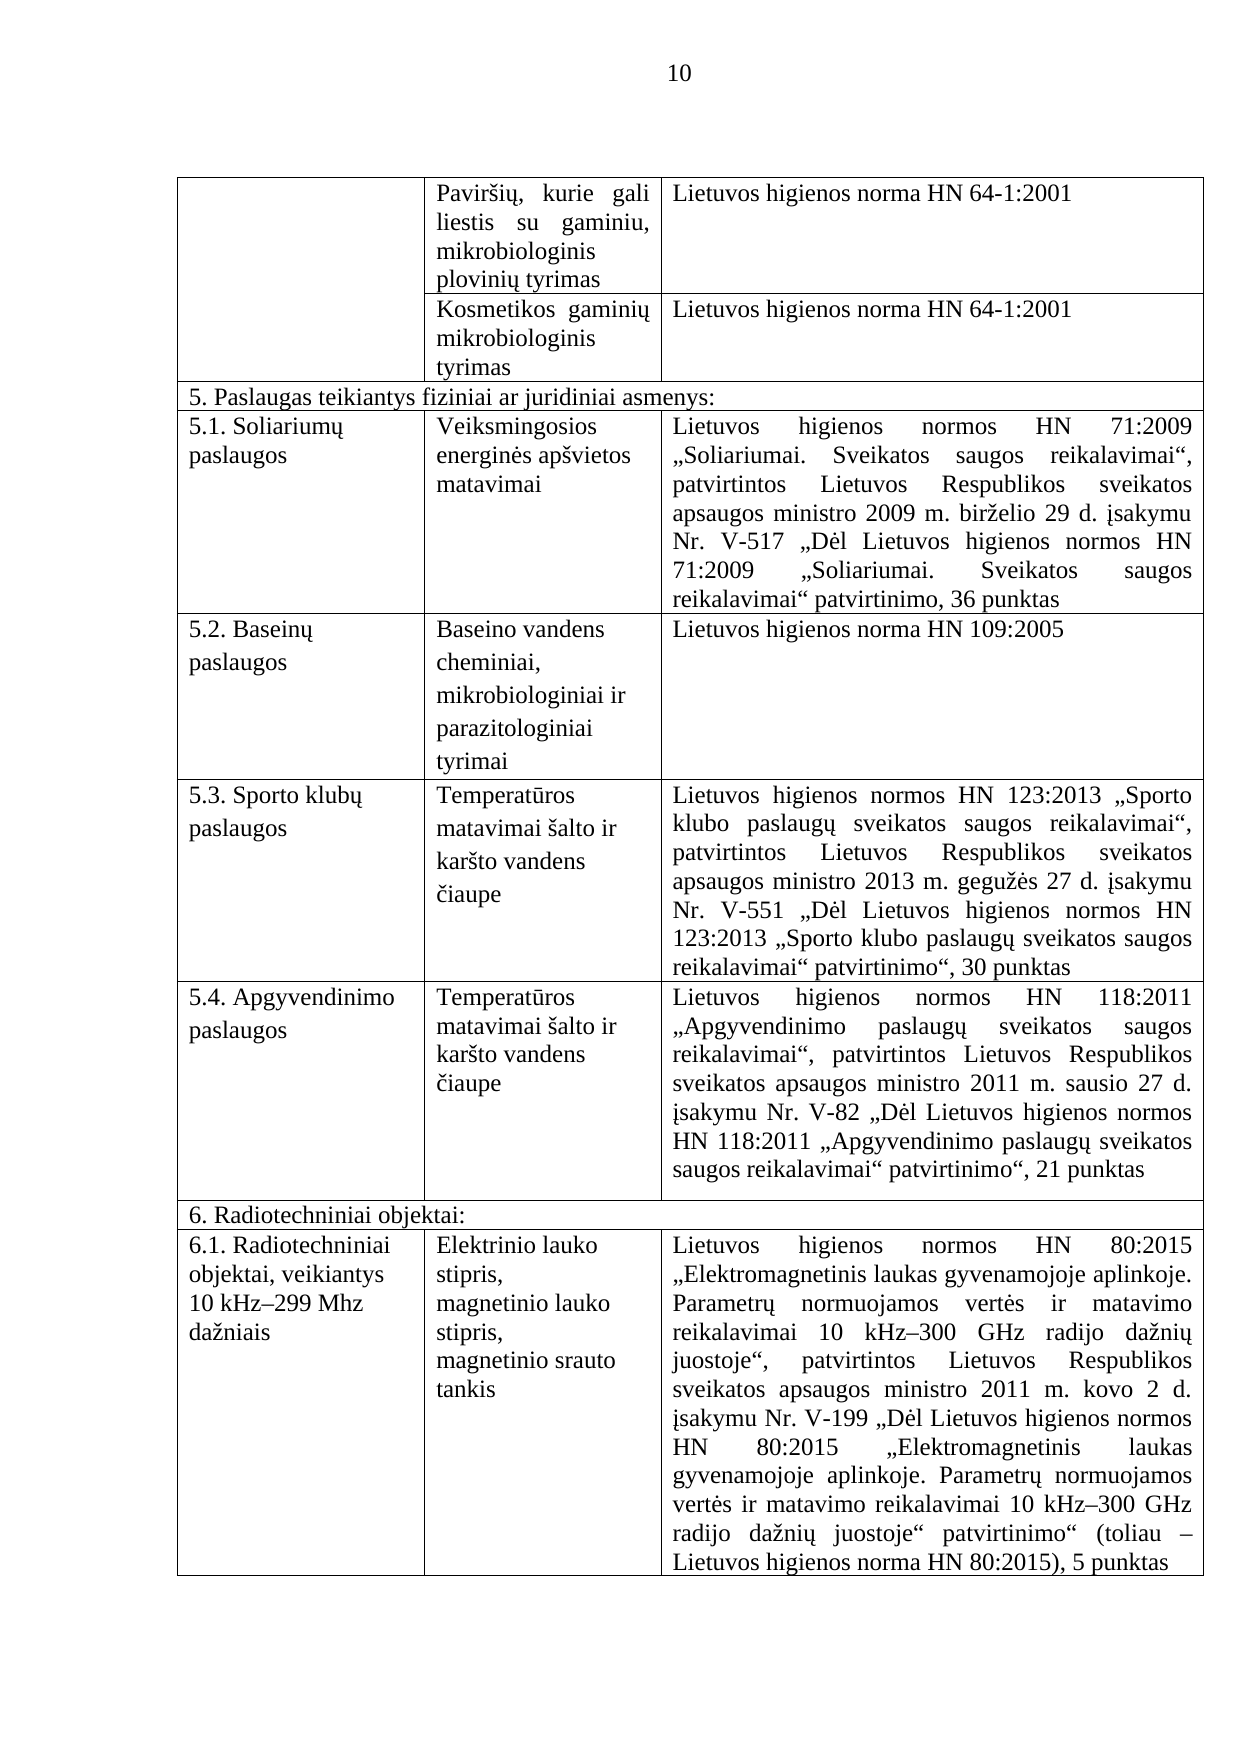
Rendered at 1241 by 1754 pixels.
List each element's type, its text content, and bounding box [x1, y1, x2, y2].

table_cell 5.3. Sporto klubų paslaugos [178, 780, 424, 981]
table_cell Lietuvos higienos normos HN 118:2011 „Apgyvendinimo paslaugų sveikatos saugos reikalavimai“, patvirtintos Lietuvos Respublikos sveikatos apsaugos ministro 2011 m. sausio 27 d. įsakymu Nr. V-82 „Dėl Lietuvos higienos normos HN 118:2011 „Apgyvendinimo paslaugų sveikatos saugos reikalavimai“ patvirtinimo“, 21 punktas [662, 982, 1203, 1199]
table_cell Lietuvos higienos norma HN 64-1:2001 [662, 294, 1203, 381]
table_cell Paviršių, kurie gali liestis su gaminiu, mikrobiologinis plovinių tyrimas [425, 178, 661, 293]
table_cell 6. Radiotechniniai objektai: [178, 1201, 1203, 1229]
table_cell Lietuvos higienos norma HN 64-1:2001 [662, 178, 1203, 293]
table_cell 6.1. Radiotechniniai objektai, veikiantys 10 kHz–299 Mhz dažniais [178, 1230, 424, 1575]
table_cell 5.2. Baseinų paslaugos [178, 614, 424, 779]
table_cell Lietuvos higienos normos HN 80:2015 „Elektromagnetinis laukas gyvenamojoje aplinkoje. Parametrų normuojamos vertės ir matavimo reikalavimai 10 kHz–300 GHz radijo dažnių juostoje“, patvirtintos Lietuvos Respublikos sveikatos apsaugos ministro 2011 m. kovo 2 d. įsakymu Nr. V-199 „Dėl Lietuvos higienos normos HN 80:2015 „Elektromagnetinis laukas gyvenamojoje aplinkoje. Parametrų normuojamos vertės ir matavimo reikalavimai 10 kHz–300 GHz radijo dažnių juostoje“ patvirtinimo“ (toliau – Lietuvos higienos norma HN 80:2015), 5 punktas [662, 1230, 1203, 1575]
table_cell 5.1. Soliariumų paslaugos [178, 411, 424, 613]
table_cell Lietuvos higienos normos HN 71:2009 „Soliariumai. Sveikatos saugos reikalavimai“, patvirtintos Lietuvos Respublikos sveikatos apsaugos ministro 2009 m. birželio 29 d. įsakymu Nr. V-517 „Dėl Lietuvos higienos normos HN 71:2009 „Soliariumai. Sveikatos saugos reikalavimai“ patvirtinimo, 36 punktas [662, 411, 1203, 613]
table_cell Lietuvos higienos norma HN 109:2005 [662, 614, 1203, 779]
table_cell Elektrinio lauko stipris, magnetinio lauko stipris, magnetinio srauto tankis [425, 1230, 661, 1575]
table_cell Kosmetikos gaminių mikrobiologinis tyrimas [425, 294, 661, 381]
table_cell 5.4. Apgyvendinimo paslaugos [178, 982, 424, 1199]
table_cell Baseino vandens cheminiai, mikrobiologiniai ir parazitologiniai tyrimai [425, 614, 661, 779]
table_cell Veiksmingosios energinės apšvietos matavimai [425, 411, 661, 613]
table_cell [178, 178, 424, 381]
table_cell Temperatūros matavimai šalto ir karšto vandens čiaupe [425, 982, 661, 1199]
table_cell Temperatūros matavimai šalto ir karšto vandens čiaupe [425, 780, 661, 981]
table_cell 5. Paslaugas teikiantys fiziniai ar juridiniai asmenys: [178, 382, 1203, 410]
table_cell Lietuvos higienos normos HN 123:2013 „Sporto klubo paslaugų sveikatos saugos reikalavimai“, patvirtintos Lietuvos Respublikos sveikatos apsaugos ministro 2013 m. gegužės 27 d. įsakymu Nr. V-551 „Dėl Lietuvos higienos normos HN 123:2013 „Sporto klubo paslaugų sveikatos saugos reikalavimai“ patvirtinimo“, 30 punktas [662, 780, 1203, 981]
